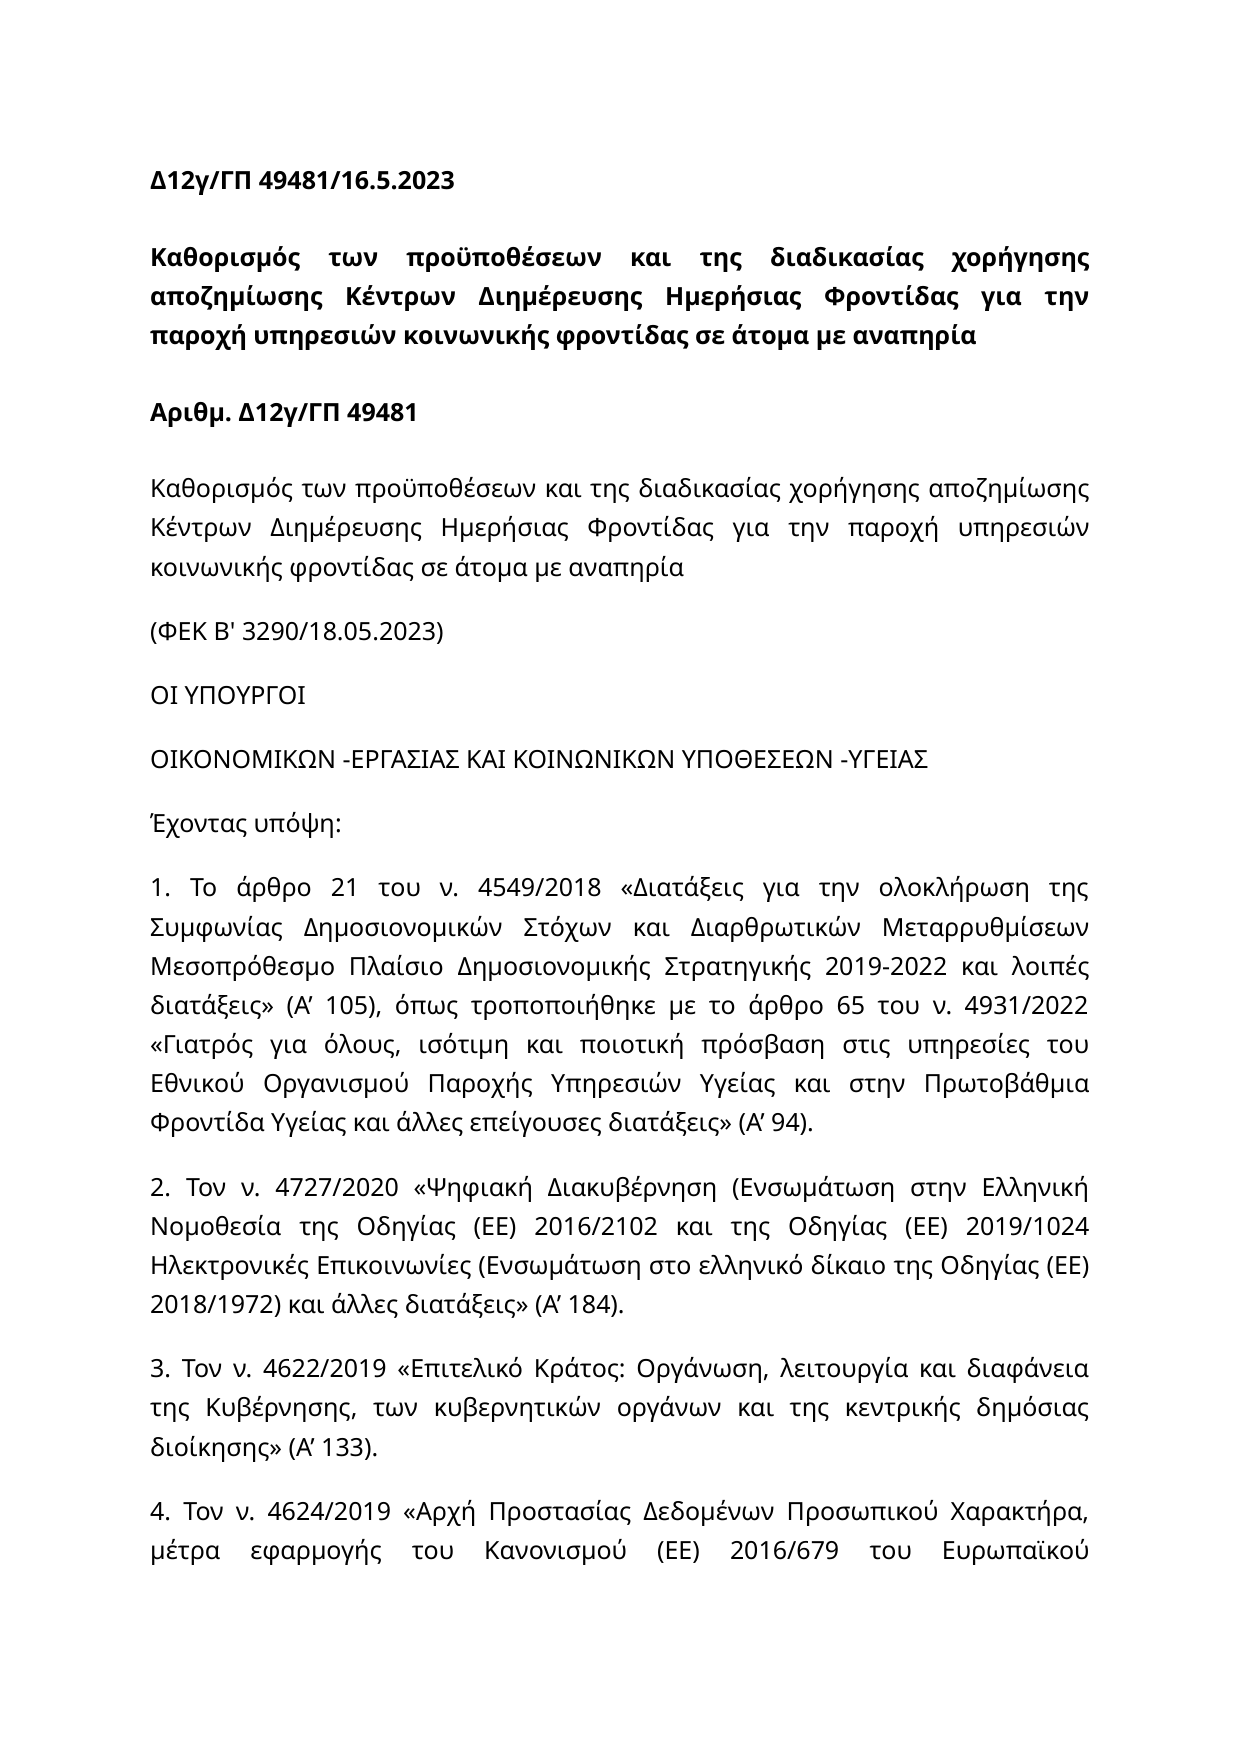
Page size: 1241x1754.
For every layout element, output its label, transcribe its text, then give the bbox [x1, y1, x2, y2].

text Έχοντας υπόψη: [150, 806, 1090, 840]
text (ΦΕΚ Β' 3290/18.05.2023) [150, 613, 1090, 647]
text 2. Τον ν. 4727/2020 «Ψηφιακή Διακυβέρνηση (Ενσωμάτωση στην Ελληνική Νομοθεσία της Οδηγίας (ΕΕ) 2016/2102 και της Οδηγίας (ΕΕ) 2019/1024 Ηλεκτρονικές Επικοινωνίες (Ενσωμάτωση στο ελληνικό δίκαιο της Οδηγίας (ΕΕ) 2018/1972) και άλλες διατάξεις» (Α’ 184). [150, 1169, 1090, 1321]
text ΟΙ ΥΠΟΥΡΓΟΙ [150, 677, 1090, 712]
title Αριθμ. Δ12γ/ΓΠ 49481 [150, 394, 1090, 428]
text ΟΙΚΟΝΟΜΙΚΩΝ -ΕΡΓΑΣΙΑΣ ΚΑΙ ΚΟΙΝΩΝΙΚΩΝ ΥΠΟΘΕΣΕΩΝ -ΥΓΕΙΑΣ [150, 742, 1090, 776]
title Καθορισμός των προϋποθέσεων και της διαδικασίας χορήγησης αποζημίωσης Κέντρων Διημέρευσης Ημερήσιας Φροντίδας για την παροχή υπηρεσιών κοινωνικής φροντίδας σε άτομα με αναπηρία [150, 239, 1090, 352]
text 3. Τον ν. 4622/2019 «Επιτελικό Κράτος: Οργάνωση, λειτουργία και διαφάνεια της Κυβέρνησης, των κυβερνητικών οργάνων και της κεντρικής δημόσιας διοίκησης» (Α’ 133). [150, 1351, 1090, 1463]
text 1. Το άρθρο 21 του ν. 4549/2018 «Διατάξεις για την ολοκλήρωση της Συμφωνίας Δημοσιονομικών Στόχων και Διαρθρωτικών Μεταρρυθμίσεων Μεσοπρόθεσμο Πλαίσιο Δημοσιονομικής Στρατηγικής 2019-2022 και λοιπές διατάξεις» (Α’ 105), όπως τροποποιήθηκε με το άρθρο 65 του ν. 4931/2022 «Γιατρός για όλους, ισότιμη και ποιοτική πρόσβαση στις υπηρεσίες του Εθνικού Οργανισμού Παροχής Υπηρεσιών Υγείας και στην Πρωτοβάθμια Φροντίδα Υγείας και άλλες επείγουσες διατάξεις» (Α’ 94). [150, 870, 1090, 1139]
text 4. Τον ν. 4624/2019 «Αρχή Προστασίας Δεδομένων Προσωπικού Χαρακτήρα, μέτρα εφαρμογής του Κανονισμού (ΕΕ) 2016/679 του Ευρωπαϊκού [150, 1493, 1090, 1567]
title Δ12γ/ΓΠ 49481/16.5.2023 [150, 162, 1090, 197]
text Καθορισμός των προϋποθέσεων και της διαδικασίας χορήγησης αποζημίωσης Κέντρων Διημέρευσης Ημερήσιας Φροντίδας για την παροχή υπηρεσιών κοινωνικής φροντίδας σε άτομα με αναπηρία [150, 471, 1090, 583]
